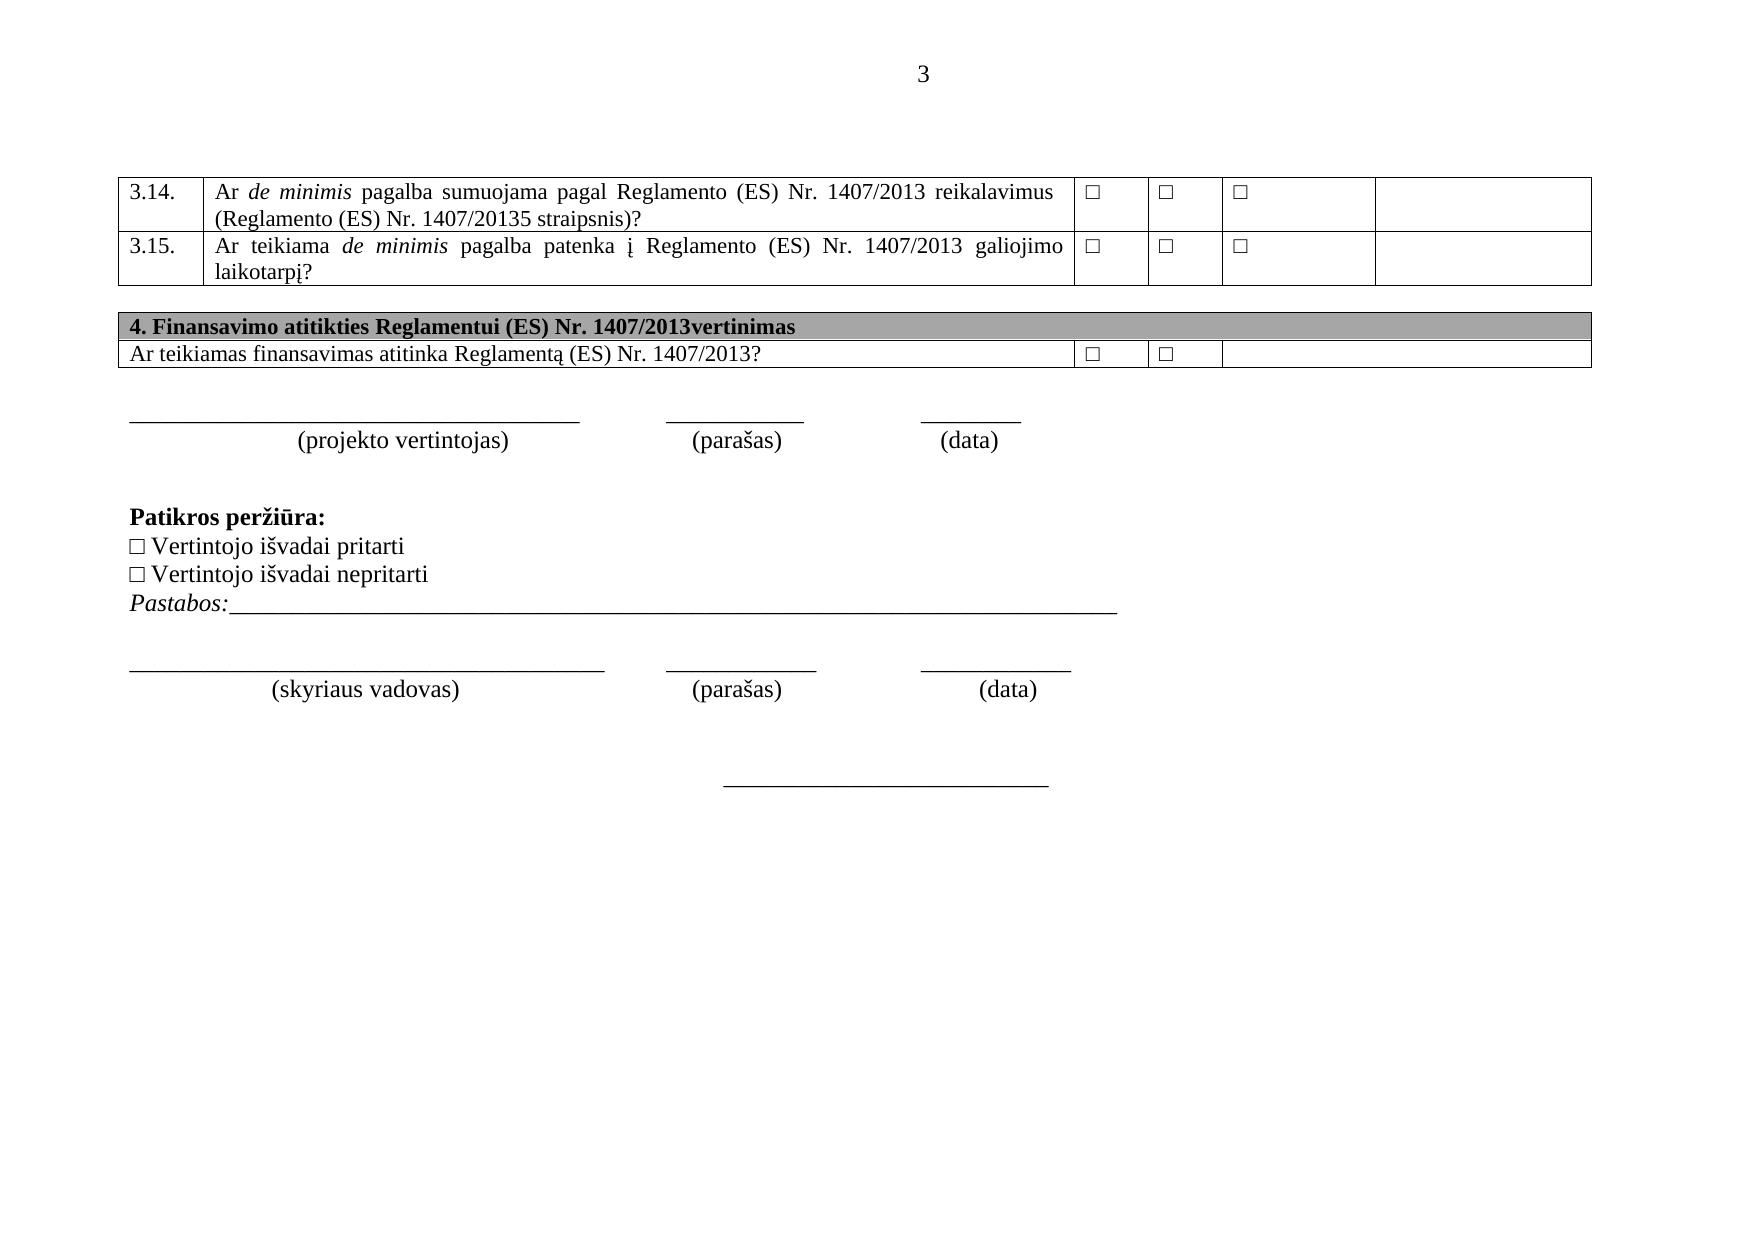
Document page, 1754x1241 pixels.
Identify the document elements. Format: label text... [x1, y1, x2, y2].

table_cell [1140, 454, 1254, 646]
table_cell Ar teikiamas finansavimas atitinka Reglamentą (ES) Nr. 1407/2013? [119, 341, 1074, 367]
table_cell [1375, 368, 1591, 454]
table_cell Ar de minimis pagalba sumuojama pagal Reglamento (ES) Nr. 1407/2013 reikalavimus (Reglamento (ES) Nr. 1407/20135 straipsnis)? [204, 178, 1074, 231]
table_cell 3.15. [119, 232, 203, 285]
table_cell ____________ (parašas) [655, 646, 909, 732]
table_cell ___________ (parašas) [655, 368, 909, 454]
table_cell ____________ (data) [910, 646, 1140, 732]
table_cell [1255, 646, 1375, 732]
text __________________________ [118, 761, 1653, 789]
table_cell [1223, 341, 1591, 367]
table_cell [1376, 232, 1591, 285]
table_cell [1255, 454, 1375, 646]
table_cell □ [1223, 232, 1375, 285]
table_cell □ [1075, 178, 1148, 231]
table_cell ______________________________________ (skyriaus vadovas) [118, 646, 655, 732]
table_cell Patikros peržiūra: □ Vertintojo išvadai pritarti □ Vertintojo išvadai nepritarti Pastabos:_______________________________________________________________________ [118, 454, 1140, 646]
table_cell [1140, 368, 1254, 454]
table_cell [1375, 454, 1591, 646]
table_cell ________ (data) [910, 368, 1140, 454]
table_cell [1376, 178, 1591, 231]
table_cell [1255, 368, 1375, 454]
table_cell [1375, 646, 1591, 732]
table_cell □ [1149, 232, 1222, 285]
table_cell 3.14. [119, 178, 203, 231]
table_cell □ [1223, 178, 1375, 231]
table_cell [1140, 646, 1254, 732]
table_cell [118, 286, 1591, 312]
table_cell 4. Finansavimo atitikties Reglamentui (ES) Nr. 1407/2013vertinimas [119, 313, 1591, 339]
table_cell Ar teikiama de minimis pagalba patenka į Reglamento (ES) Nr. 1407/2013 galiojimo laikotarpį? [204, 232, 1074, 285]
table_cell □ [1075, 232, 1148, 285]
table_cell ____________________________________ (projekto vertintojas) [118, 368, 655, 454]
table_cell □ [1149, 341, 1222, 367]
table_cell □ [1075, 341, 1148, 367]
table_cell □ [1149, 178, 1222, 231]
